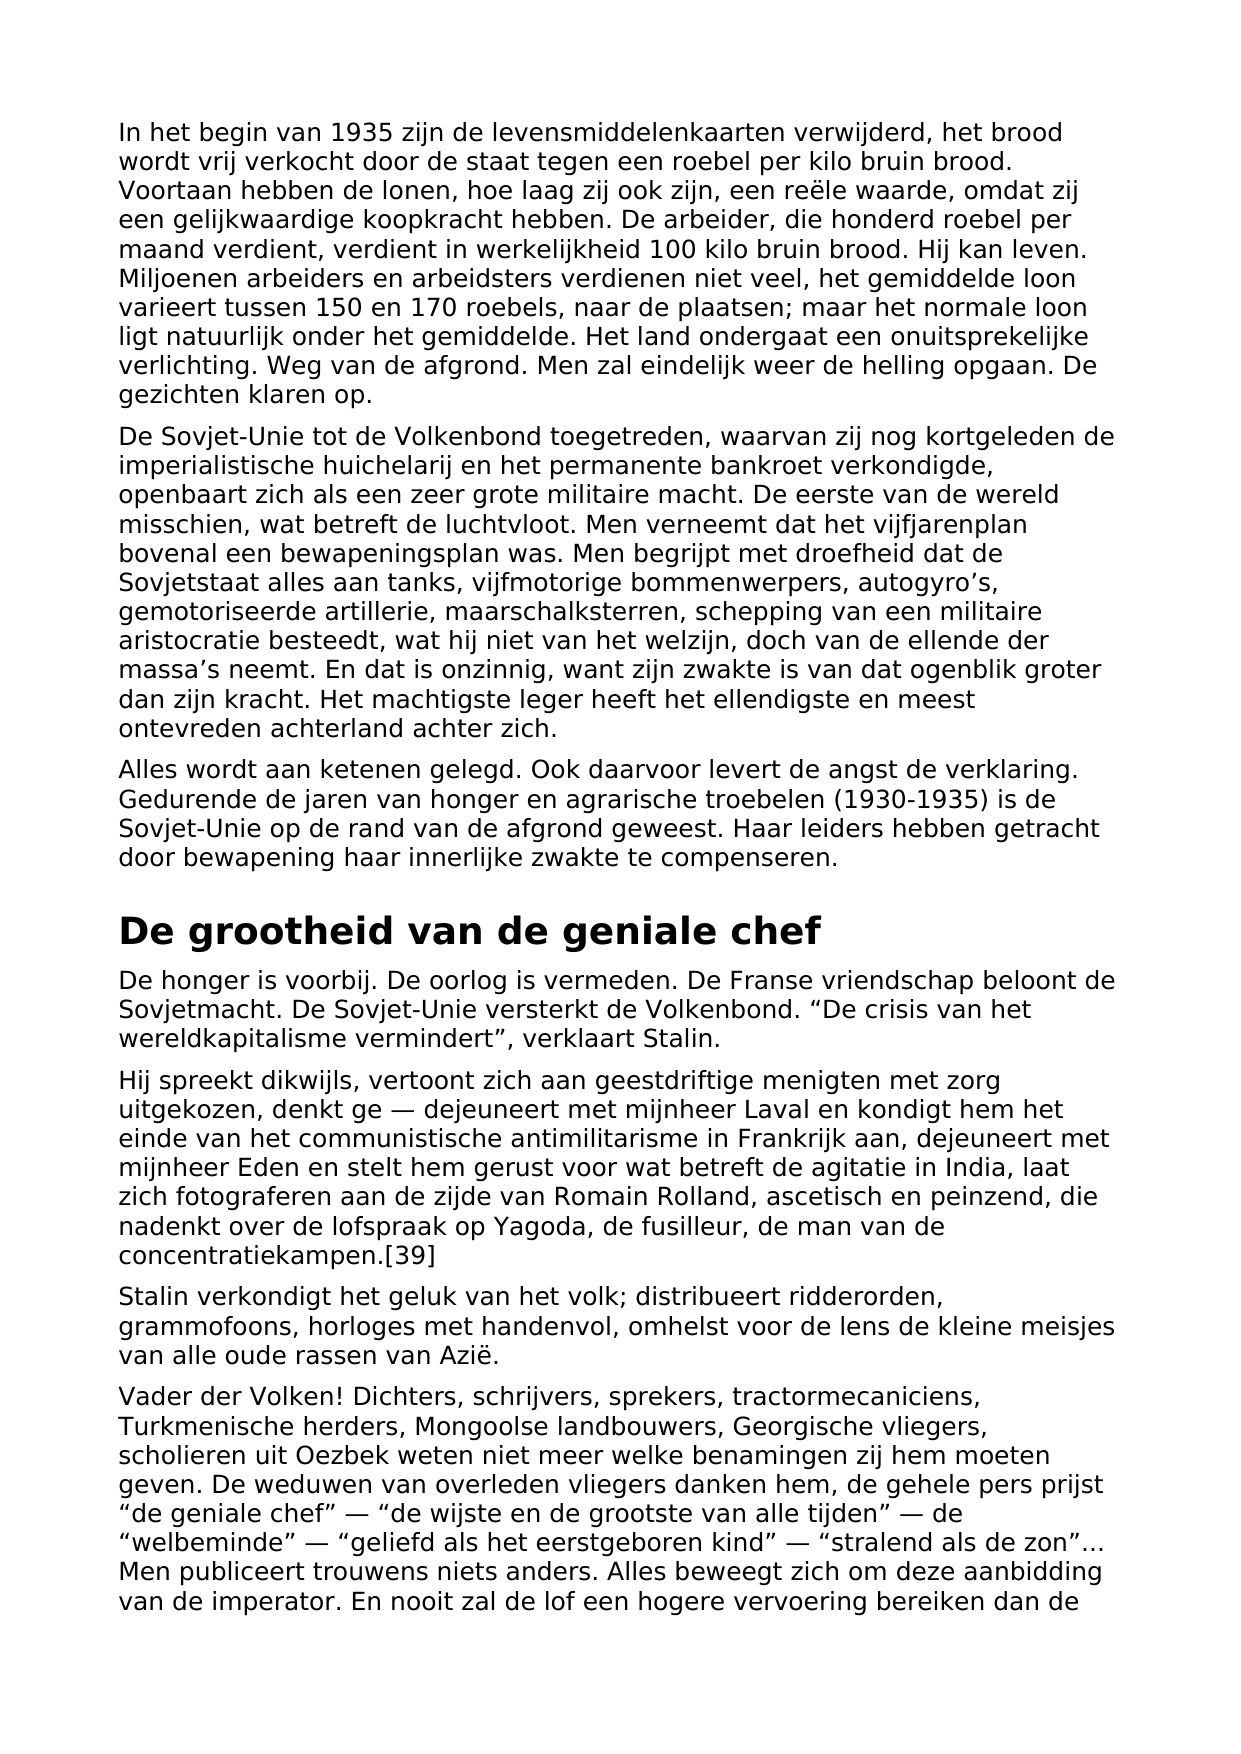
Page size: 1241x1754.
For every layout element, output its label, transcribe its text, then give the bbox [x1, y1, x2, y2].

text De honger is voorbij. De oorlog is vermeden. De Franse vriendschap beloont de Sovjetmacht. De Sovjet-Unie versterkt de Volkenbond. “De crisis van het wereldkapitalisme vermindert”, verklaart Stalin. [118, 966, 1122, 1053]
text Vader der Volken! Dichters, schrijvers, sprekers, tractormecaniciens, Turkmenische herders, Mongoolse landbouwers, Georgische vliegers, scholieren uit Oezbek weten niet meer welke benamingen zij hem moeten geven. De weduwen van overleden vliegers danken hem, de gehele pers prijst “de geniale chef” — “de wijste en de grootste van alle tijden” — de “welbeminde” — “geliefd als het eerstgeboren kind” — “stralend als de zon”... Men publiceert trouwens niets anders. Alles beweegt zich om deze aanbidding van de imperator. En nooit zal de lof een hogere vervoering bereiken dan de [118, 1383, 1122, 1616]
text In het begin van 1935 zijn de levensmiddelenkaarten verwijderd, het brood wordt vrij verkocht door de staat tegen een roebel per kilo bruin brood. Voortaan hebben de lonen, hoe laag zij ook zijn, een reële waarde, omdat zij een gelijkwaardige koopkracht hebben. De arbeider, die honderd roebel per maand verdient, verdient in werkelijkheid 100 kilo bruin brood. Hij kan leven. Miljoenen arbeiders en arbeidsters verdienen niet veel, het gemiddelde loon varieert tussen 150 en 170 roebels, naar de plaatsen; maar het normale loon ligt natuurlijk onder het gemiddelde. Het land ondergaat een onuitsprekelijke verlichting. Weg van de afgrond. Men zal eindelijk weer de helling opgaan. De gezichten klaren op. [118, 118, 1122, 410]
text Alles wordt aan ketenen gelegd. Ook daarvoor levert de angst de verklaring. Gedurende de jaren van honger en agrarische troebelen (1930-1935) is de Sovjet-Unie op de rand van de afgrond geweest. Haar leiders hebben getracht door bewapening haar innerlijke zwakte te compenseren. [118, 756, 1122, 872]
subtitle De grootheid van de geniale chef [118, 910, 1122, 953]
text Hij spreekt dikwijls, vertoont zich aan geestdriftige menigten met zorg uitgekozen, denkt ge — dejeuneert met mijnheer Laval en kondigt hem het einde van het communistische antimilitarisme in Frankrijk aan, dejeuneert met mijnheer Eden en stelt hem gerust voor wat betreft de agitatie in India, laat zich fotograferen aan de zijde van Romain Rolland, ascetisch en peinzend, die nadenkt over de lofspraak op Yagoda, de fusilleur, de man van de concentratiekampen.[39] [118, 1066, 1122, 1270]
text De Sovjet-Unie tot de Volkenbond toegetreden, waarvan zij nog kortgeleden de imperialistische huichelarij en het permanente bankroet verkondigde, openbaart zich als een zeer grote militaire macht. De eerste van de wereld misschien, wat betreft de luchtvloot. Men verneemt dat het vijfjarenplan bovenal een bewapeningsplan was. Men begrijpt met droefheid dat de Sovjetstaat alles aan tanks, vijfmotorige bommenwerpers, autogyro’s, gemotoriseerde artillerie, maarschalksterren, schepping van een militaire aristocratie besteedt, wat hij niet van het welzijn, doch van de ellende der massa’s neemt. En dat is onzinnig, want zijn zwakte is van dat ogenblik groter dan zijn kracht. Het machtigste leger heeft het ellendigste en meest ontevreden achterland achter zich. [118, 422, 1122, 743]
text Stalin verkondigt het geluk van het volk; distribueert ridderorden, grammofoons, horloges met handenvol, omhelst voor de lens de kleine meisjes van alle oude rassen van Azië. [118, 1283, 1122, 1370]
